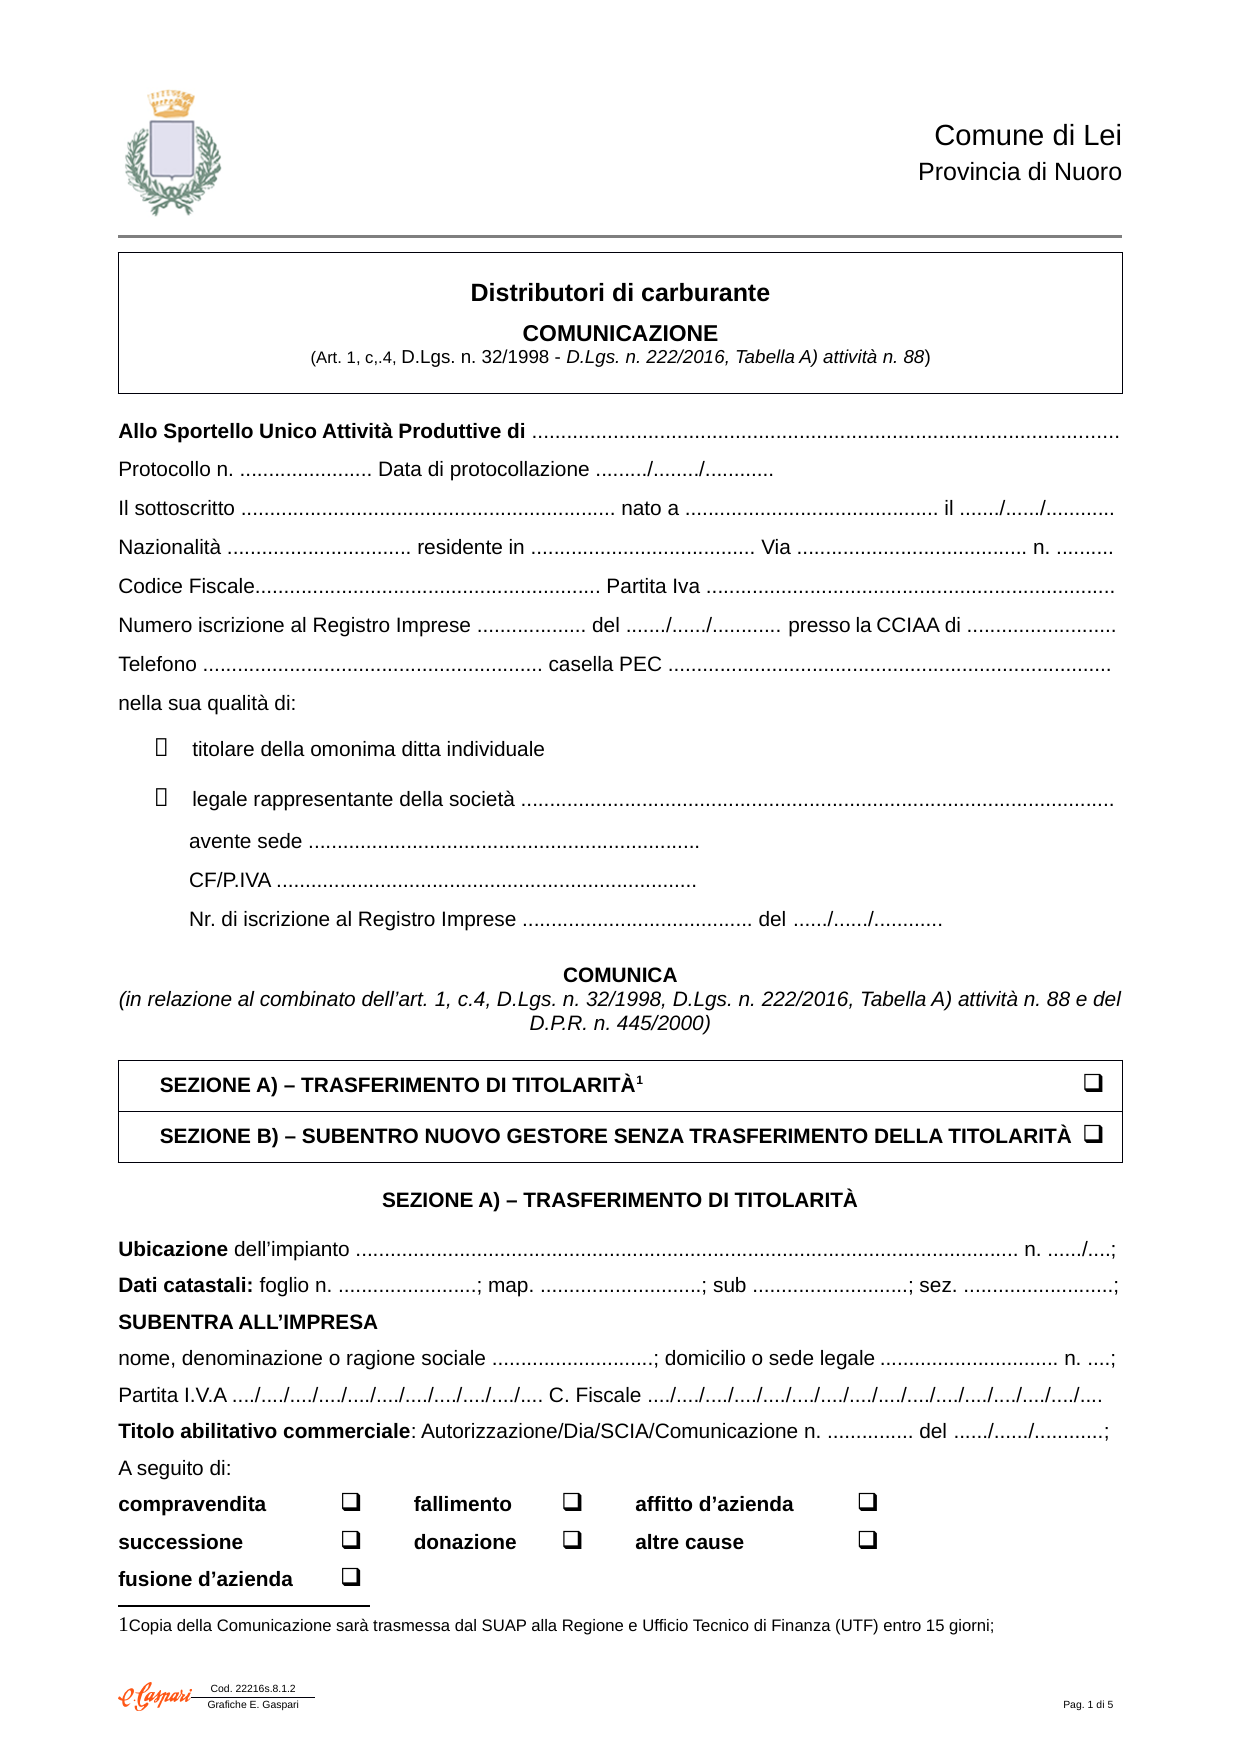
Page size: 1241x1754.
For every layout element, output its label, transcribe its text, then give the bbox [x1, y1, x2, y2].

text Provincia di Nuoro [118, 157, 1122, 185]
text Nazionalità ................................ residente in ....................................... Via ........................................ n. .......... [118, 535, 1122, 559]
text COMUNICA [118, 963, 1122, 987]
text Allo Sportello Unico Attività Produttive di [118, 418, 1122, 442]
table_cell SEZIONE B) – SUBENTRO NUOVO GESTORE SENZA TRASFERIMENTO DELLA TITOLARITÀ  [119, 1112, 1122, 1162]
table_header SEZIONE A) – TRASFERIMENTO DI TITOLARITÀ  [119, 1061, 1122, 1111]
picture [122, 152, 224, 157]
picture [122, 185, 224, 219]
table_header Distributori di carburante COMUNICAZIONE (Art. 1, c,.4, D.Lgs. n. 32/1998 - D.Lgs. n. 222/2016, Tabella A) attività n. 88) [119, 253, 1122, 392]
text compravendita  fallimento  affitto d’azienda  [118, 1492, 1122, 1517]
text Titolo abilitativo commerciale: Autorizzazione/Dia/SCIA/Comunicazione n. ............... del ....../....../............; [118, 1419, 1122, 1443]
picture [118, 1682, 192, 1711]
text fusione d’azienda  [118, 1567, 1122, 1592]
text  legale rappresentante della società ....................................................................................................... [153, 779, 1122, 813]
picture [122, 87, 224, 118]
text SUBENTRA ALL’IMPRESA [118, 1310, 1122, 1334]
text Numero iscrizione al Registro Imprese ................... del ......./....../............ presso la CCIAA di .......................... [118, 613, 1122, 637]
text A seguito di: [118, 1456, 1122, 1479]
text SEZIONE A) – TRASFERIMENTO DI TITOLARITÀ [118, 1188, 1122, 1212]
text Protocollo n. ....................... Data di protocollazione ........./......../............ [118, 457, 1122, 481]
text avente sede .................................................................... [189, 829, 1122, 853]
text (in relazione al combinato dell’art. 1, c.4, D.Lgs. n. 32/1998, D.Lgs. n. 222/2016, Tabella A) attività n. 88 e del D.P.R. n. 445/2000) [118, 987, 1122, 1035]
text nella sua qualità di: [118, 690, 1122, 714]
text Ubicazione dell’impianto ................................................................................................................... n. ....../....; [118, 1237, 1122, 1261]
text Il sottoscritto ................................................................. nato a ............................................ il ......./....../............ [118, 496, 1122, 520]
text Dati catastali: foglio n. ........................; map. ............................; sub ...........................; sez. ..........................; [118, 1273, 1122, 1297]
text Partita I.V.A ..../..../..../..../..../..../..../..../..../..../.... C. Fiscale ..../..../..../..../..../..../..../..../..../..../..../..../..../..../..../.... [118, 1383, 1122, 1407]
text Nr. di iscrizione al Registro Imprese ........................................ del ....../....../............ [189, 907, 1122, 931]
text  titolare della omonima ditta individuale [153, 729, 1122, 763]
text successione  donazione  altre cause  [118, 1529, 1122, 1554]
text nome, denominazione o ragione sociale ............................; domicilio o sede legale ............................... n. ....; [118, 1346, 1122, 1370]
text Telefono ........................................................... casella PEC ............................................................................. [118, 652, 1122, 676]
text CF/P.IVA ......................................................................... [189, 868, 1122, 892]
text Comune di Lei [118, 118, 1122, 152]
text Codice Fiscale............................................................ Partita Iva ....................................................................... [118, 574, 1122, 598]
